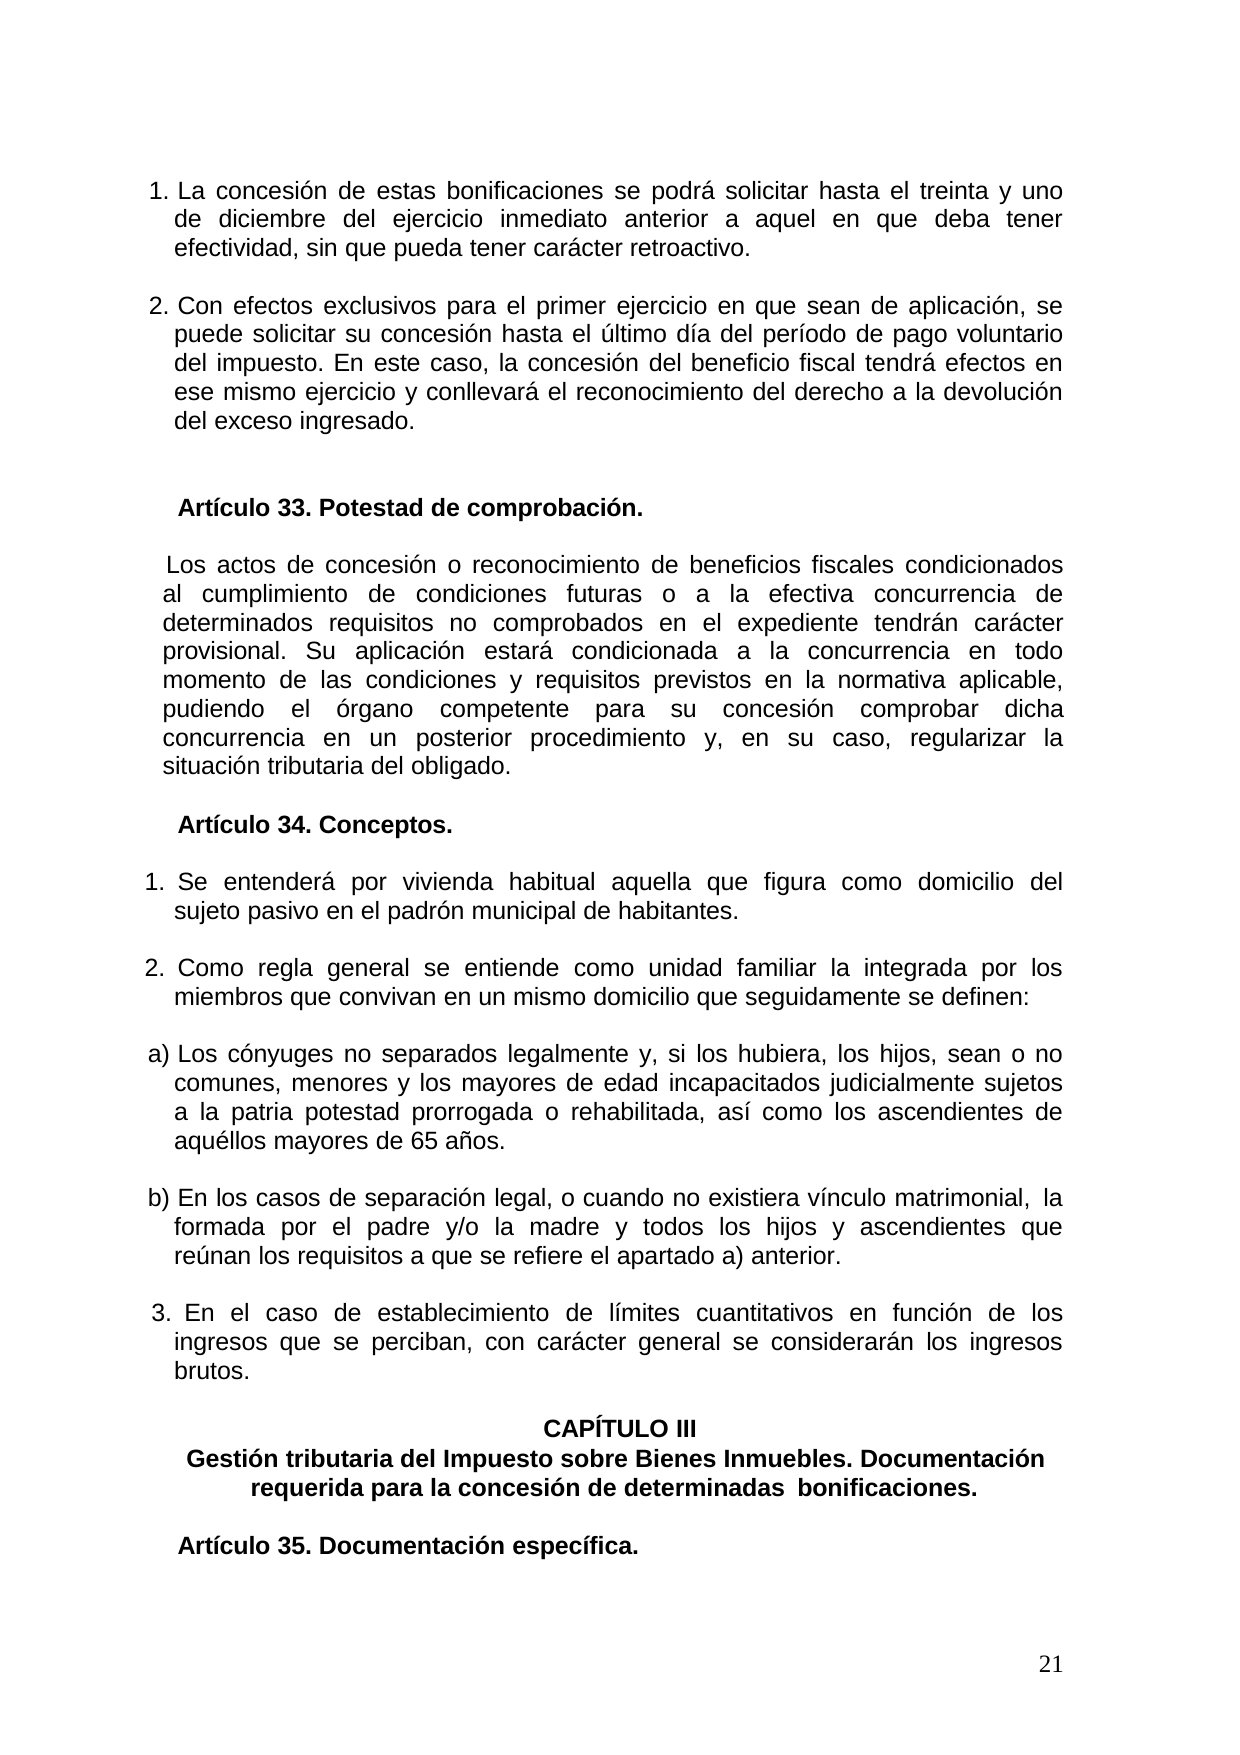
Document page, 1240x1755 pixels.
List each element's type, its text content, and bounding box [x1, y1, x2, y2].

list Se entenderá por vivienda habitual aquella que figura como domicilio del sujeto pasivo en el padrón municipal de habitantes. [162, 867, 1063, 924]
list Como regla general se entiende como unidad familiar la integrada por los miembros que convivan en un mismo domicilio que seguidamente se definen: [162, 953, 1063, 1011]
list En los casos de separación legal, o cuando no existiera vínculo matrimonial, la formada por el padre y/o la madre y todos los hijos y ascendientes que reúnan los requisitos a que se refiere el apartado a) anterior. [162, 1183, 1063, 1269]
list Los cónyuges no separados legalmente y, si los hubiera, los hijos, sean o no comunes, menores y los mayores de edad incapacitados judicialmente sujetos a la patria potestad prorrogada o rehabilitada, así como los ascendientes de aquéllos mayores de 65 años. [162, 1039, 1063, 1154]
subtitle Artículo 34. Conceptos. [177, 810, 1075, 838]
text Artículo 35. Documentación específica. [177, 1531, 1075, 1559]
text Gestión tributaria del Impuesto sobre Bienes Inmuebles. Documentación requerida para la concesión de determinadas bonificaciones. [186, 1443, 1052, 1502]
text Los actos de concesión o reconocimiento de beneficios fiscales condicionados al cumplimiento de condiciones futuras o a la efectiva concurrencia de determinados requisitos no comprobados en el expediente tendrán carácter provisional. Su aplicación estará condicionada a la concurrencia en todo momento de las condiciones y requisitos previstos en la normativa aplicable, pudiendo el órgano competente para su concesión comprobar dicha concurrencia en un posterior procedimiento y, en su caso, regularizar la situación tributaria del obligado. [162, 550, 1064, 780]
list En el caso de establecimiento de límites cuantitativos en función de los ingresos que se perciban, con carácter general se considerarán los ingresos brutos. [162, 1298, 1063, 1384]
subtitle CAPÍTULO III [165, 1414, 1075, 1443]
list La concesión de estas bonificaciones se podrá solicitar hasta el treinta y uno de diciembre del ejercicio inmediato anterior a aquel en que deba tener efectividad, sin que pueda tener carácter retroactivo. [162, 176, 1064, 262]
list Con efectos exclusivos para el primer ejercicio en que sean de aplicación, se puede solicitar su concesión hasta el último día del período de pago voluntario del impuesto. En este caso, la concesión del beneficio fiscal tendrá efectos en ese mismo ejercicio y conllevará el reconocimiento del derecho a la devolución del exceso ingresado. [162, 291, 1063, 434]
subtitle Artículo 33. Potestad de comprobación. [177, 493, 1075, 521]
